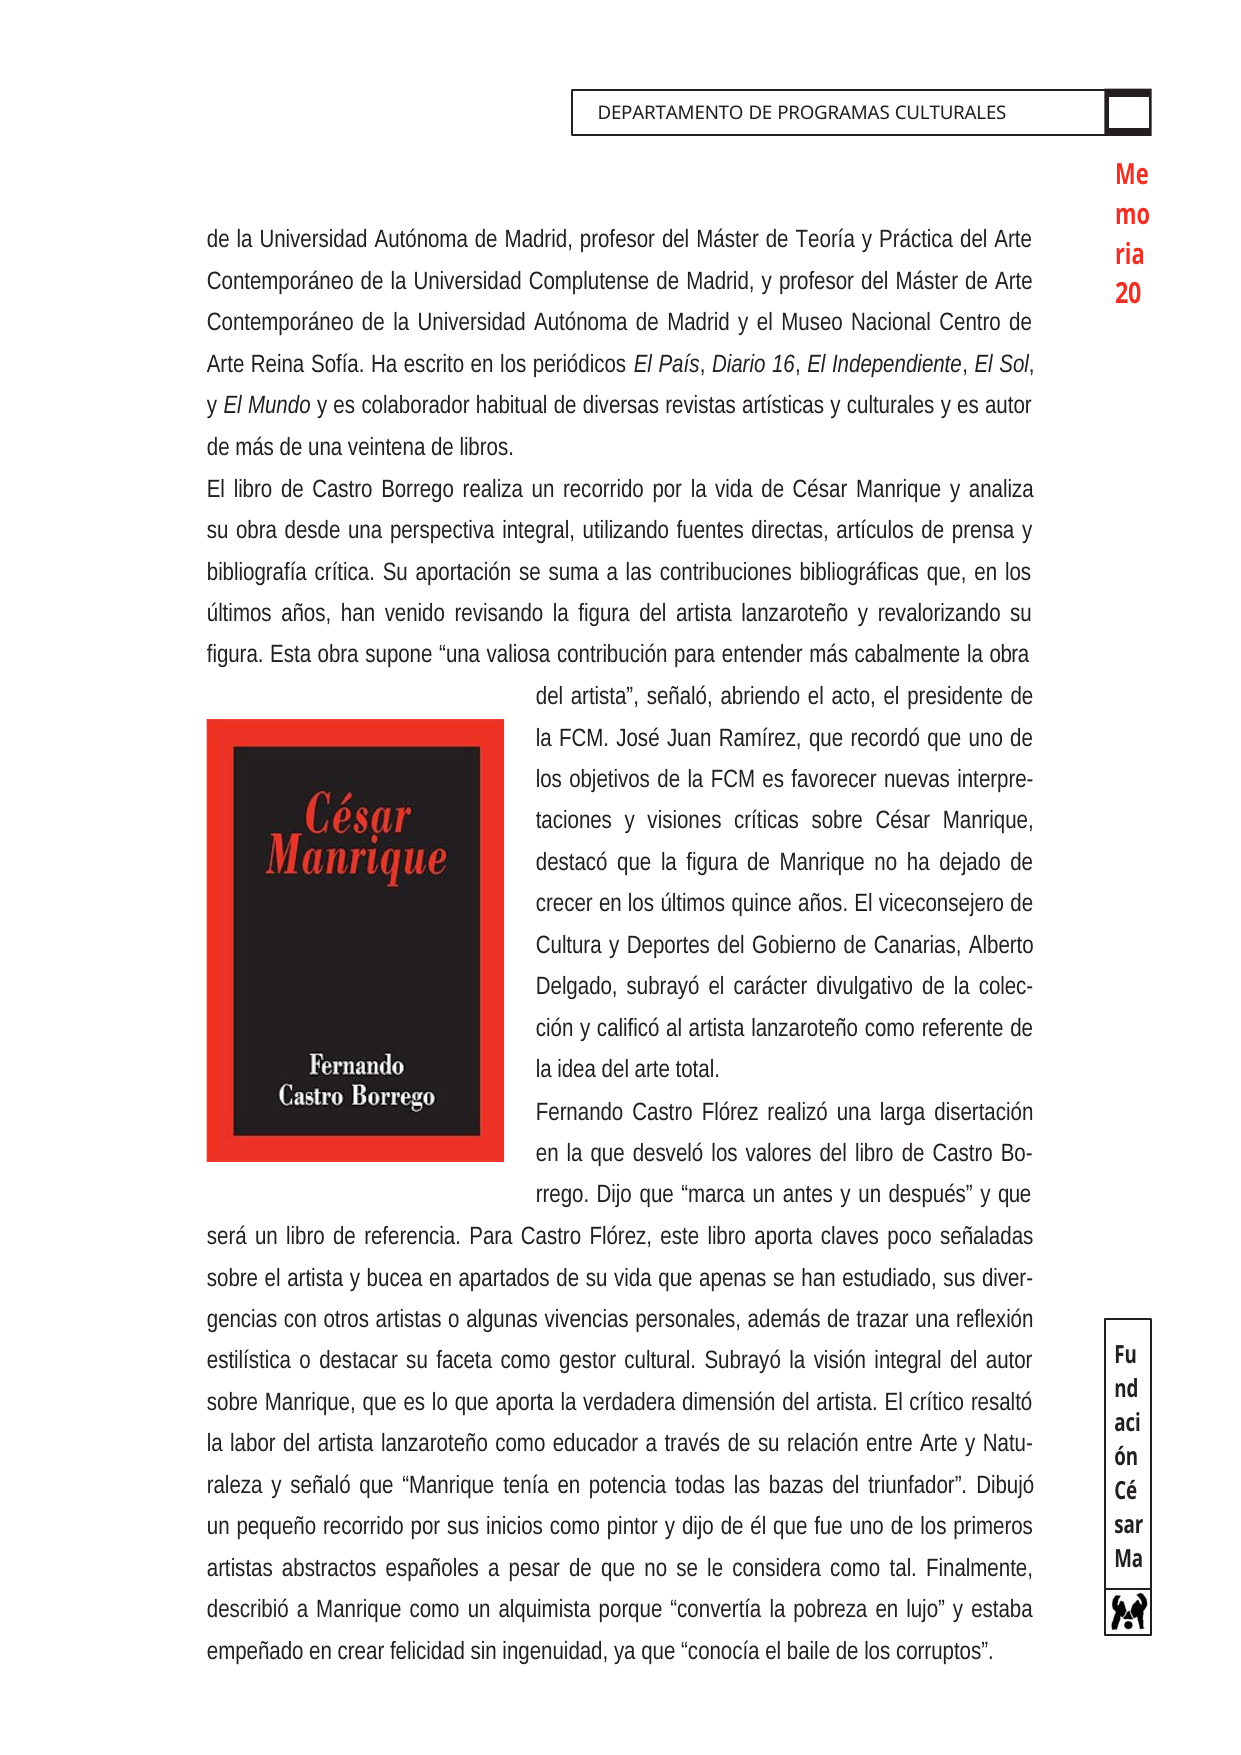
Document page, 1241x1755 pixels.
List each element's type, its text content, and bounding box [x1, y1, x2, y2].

text Fundación César Manrique [1114, 1336, 1145, 1574]
text del artista”, señaló, abriendo el acto, el presidente de la FCM. José Juan Ramírez, que recordó que uno de los objetivos de la FCM es favorecer nuevas interpre-taciones y visiones críticas sobre César Manrique, destacó que la figura de Manrique no ha dejado de crecer en los últimos quince años. El viceconsejero de Cultura y Deportes del Gobierno de Canarias, Alberto Delgado, subrayó el carácter divulgativo de la colec-ción y calificó al artista lanzaroteño como referente de la idea del arte total. [536, 681, 1034, 1083]
text Memoria 2009 [1115, 153, 1151, 306]
text Fernando Castro Flórez realizó una larga disertación en la que desveló los valores del libro de Castro Bo-rrego. Dijo que “marca un antes y un después” y que [536, 1097, 1034, 1208]
text de la Universidad Autónoma de Madrid, profesor del Máster de Teoría y Práctica del Arte Contemporáneo de la Universidad Complutense de Madrid, y profesor del Máster de Arte Contemporáneo de la Universidad Autónoma de Madrid y el Museo Nacional Centro de Arte Reina Sofía. Ha escrito en los periódicos El País, Diario 16, El Independiente, El Sol, y El Mundo y es colaborador habitual de diversas revistas artísticas y culturales y es autor de más de una veintena de libros. [207, 224, 1034, 460]
text será un libro de referencia. Para Castro Flórez, este libro aporta claves poco señaladas sobre el artista y bucea en apartados de su vida que apenas se han estudiado, sus diver-gencias con otros artistas o algunas vivencias personales, además de trazar una reflexión estilística o destacar su faceta como gestor cultural. Subrayó la visión integral del autor sobre Manrique, que es lo que aporta la verdadera dimensión del artista. El crítico resaltó la labor del artista lanzaroteño como educador a través de su relación entre Arte y Natu-raleza y señaló que “Manrique tenía en potencia todas las bazas del triunfador”. Dibujó un pequeño recorrido por sus inicios como pintor y dijo de él que fue uno de los primeros artistas abstractos españoles a pesar de que no se le considera como tal. Finalmente, describió a Manrique como un alquimista porque “convertía la pobreza en lujo” y estaba empeñado en crear felicidad sin ingenuidad, ya que “conocía el baile de los corruptos”. [207, 1221, 1035, 1664]
text El libro de Castro Borrego realiza un recorrido por la vida de César Manrique y analiza su obra desde una perspectiva integral, utilizando fuentes directas, artículos de prensa y bibliografía crítica. Su aportación se suma a las contribuciones bibliográficas que, en los últimos años, han venido revisando la figura del artista lanzaroteño y revalorizando su figura. Esta obra supone “una valiosa contribución para entender más cabalmente la obra [207, 473, 1034, 668]
